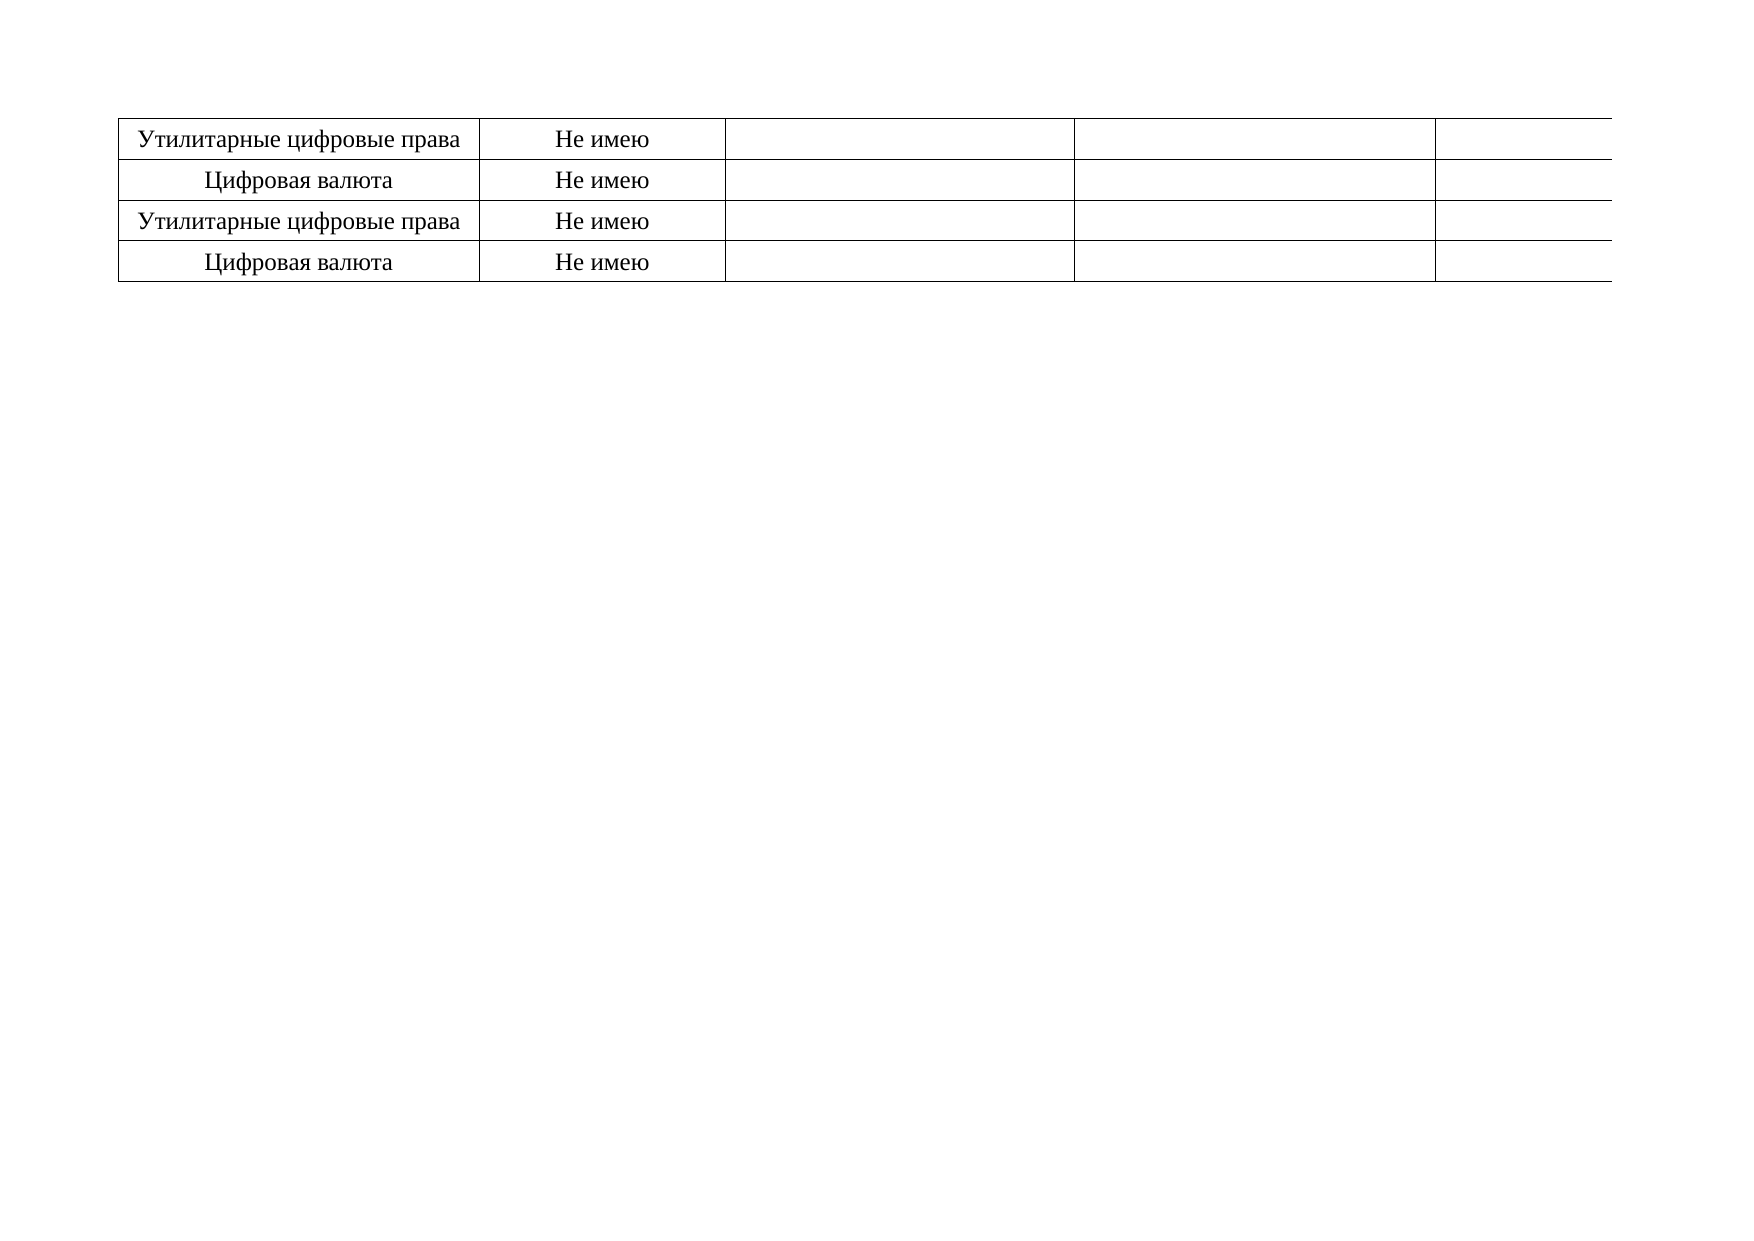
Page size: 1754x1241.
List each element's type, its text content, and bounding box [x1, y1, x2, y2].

table_cell [1436, 241, 1612, 281]
table_cell [1075, 160, 1435, 199]
table_cell [1075, 201, 1435, 240]
table_cell [726, 201, 1074, 240]
table_cell Не имею [480, 201, 725, 240]
table_cell [726, 160, 1074, 199]
table_cell [1075, 241, 1435, 281]
table_cell Цифровая валюта [119, 160, 479, 199]
table_cell [726, 241, 1074, 281]
table_cell Утилитарные цифровые права [119, 201, 479, 240]
table_cell [1436, 119, 1612, 159]
table_cell [1075, 119, 1435, 159]
table_cell [1436, 201, 1612, 240]
table_cell [1436, 160, 1612, 199]
table_cell Цифровая валюта [119, 241, 479, 281]
table_cell Утилитарные цифровые права [119, 119, 479, 159]
table_cell [726, 119, 1074, 159]
table_cell Не имею [480, 119, 725, 159]
table_cell Не имею [480, 241, 725, 281]
table_cell Не имею [480, 160, 725, 199]
